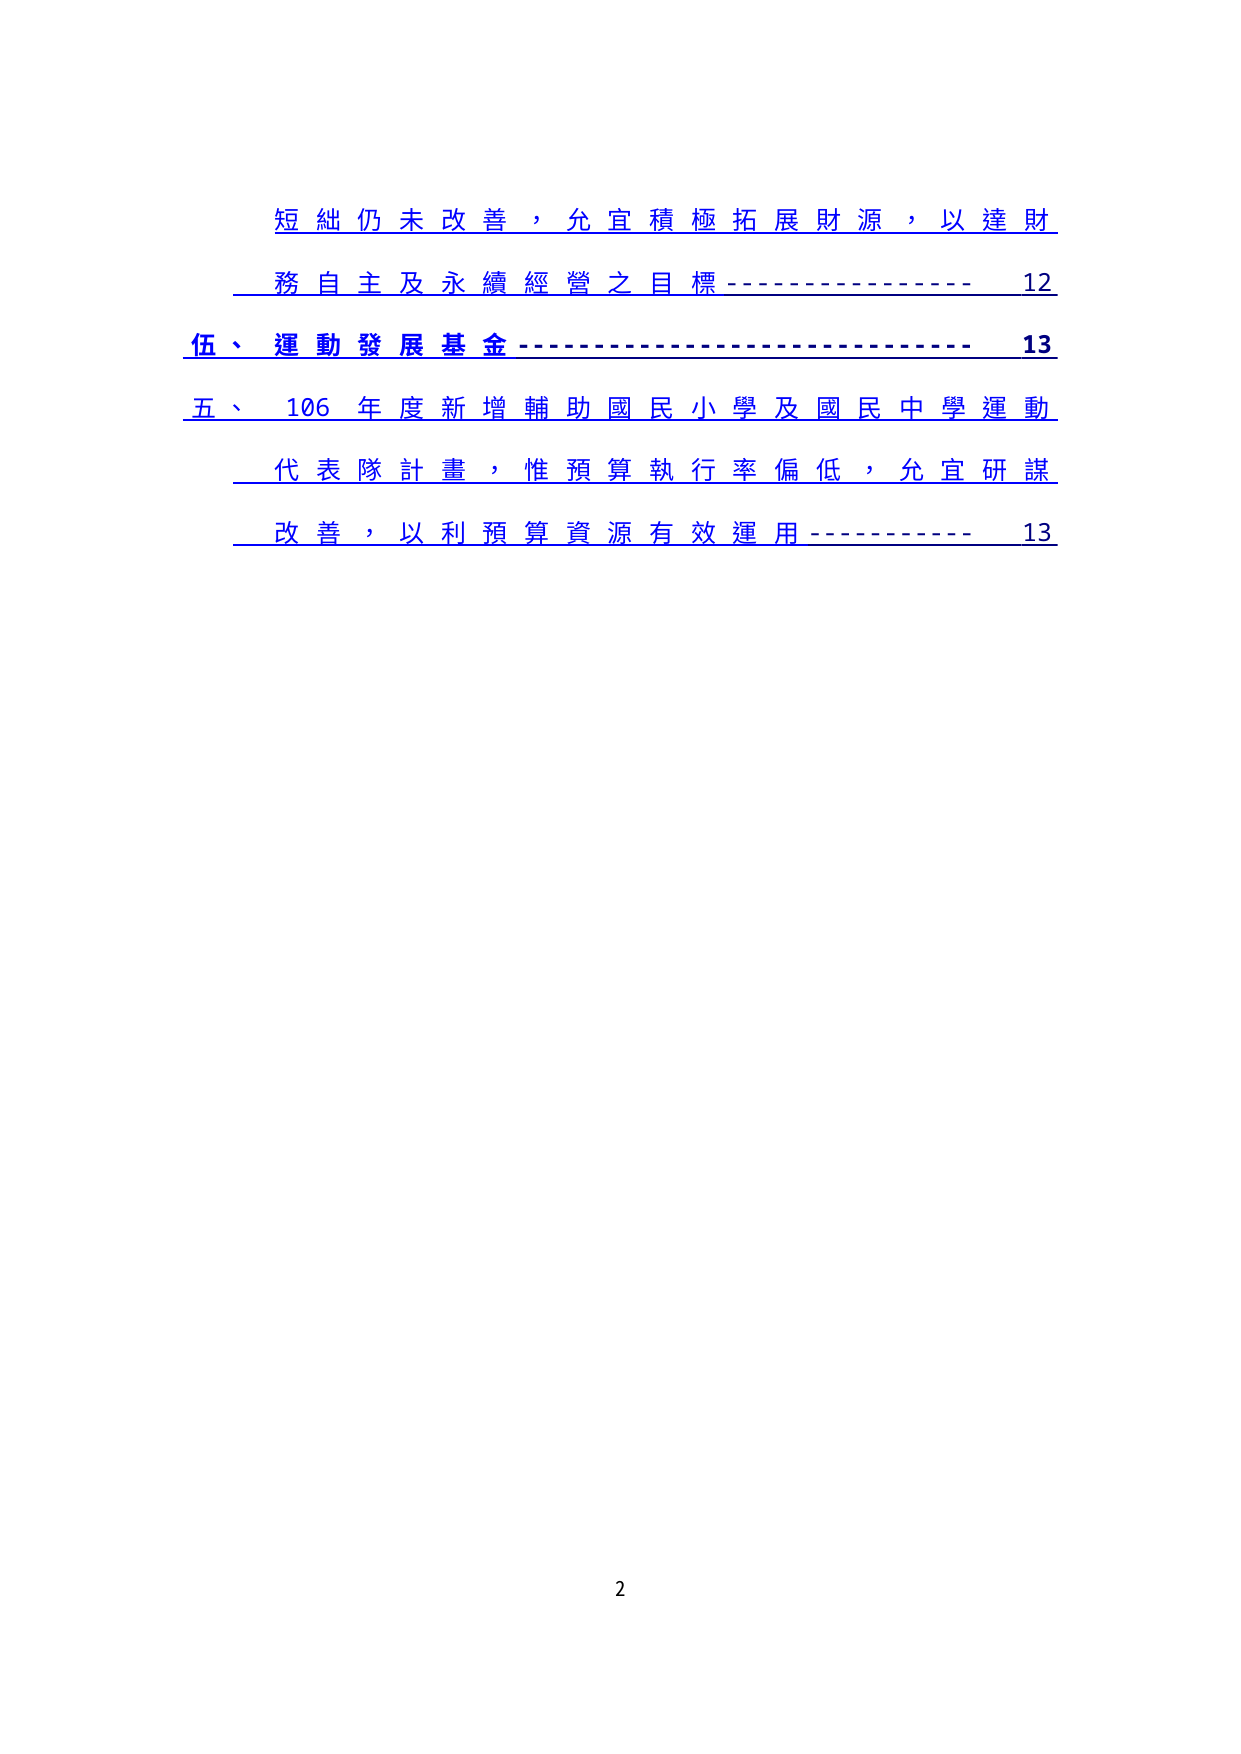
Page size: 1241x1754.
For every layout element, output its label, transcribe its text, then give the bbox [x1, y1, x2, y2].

text 短絀仍未改善，允宜積極拓展財源，以達財務自主及永續經營之目標 12 [183, 177, 1058, 302]
text 伍、運動發展基金 13 [183, 302, 1058, 357]
text 五、106年度新增輔助國民小學及國民中學運動 [183, 365, 1058, 419]
text 代表隊計畫，惟預算執行率偏低，允宜研謀改善，以利預算資源有效運用 13 [183, 421, 1058, 552]
text [183, 359, 1058, 365]
